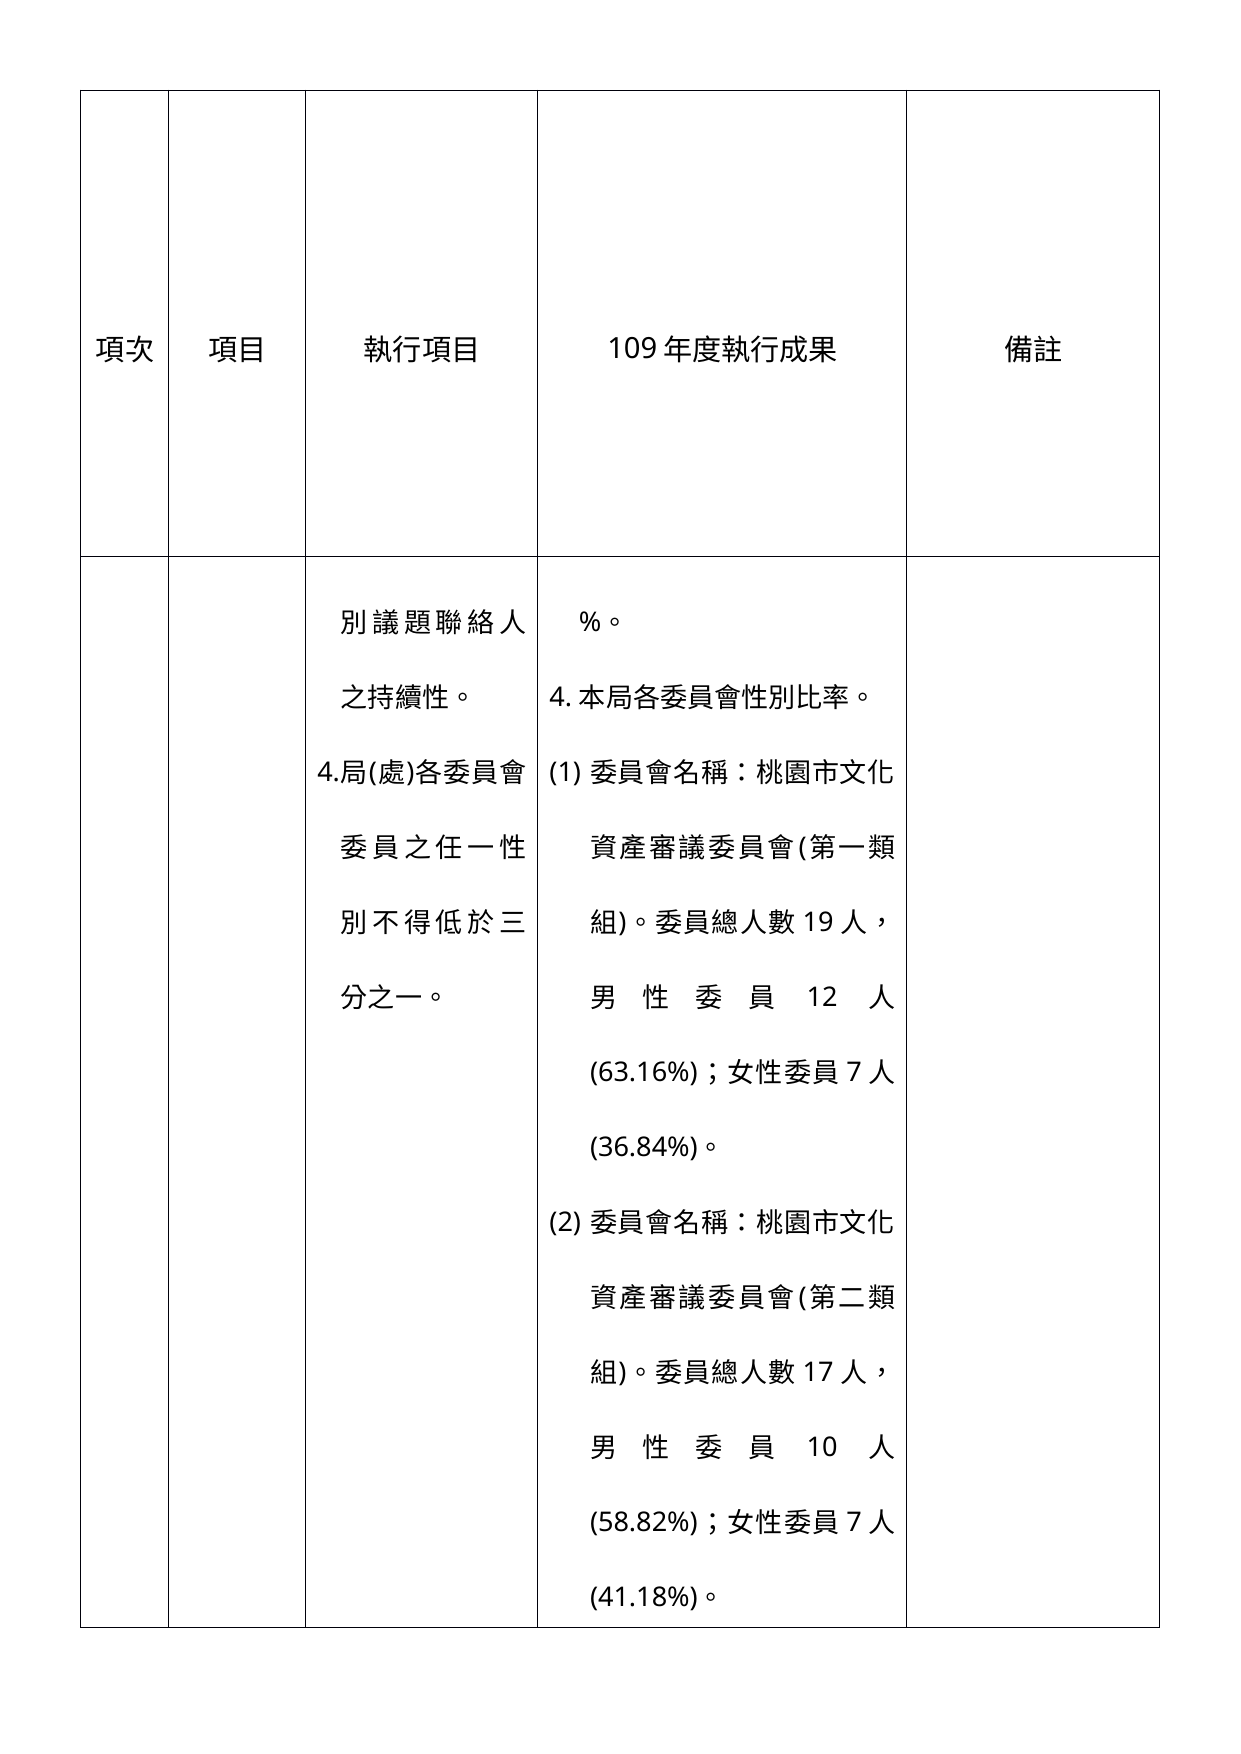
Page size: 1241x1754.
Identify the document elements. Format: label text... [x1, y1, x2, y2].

table_header 項次 [81, 91, 168, 556]
table_cell [81, 557, 168, 1627]
table_cell [907, 557, 1159, 1627]
table_header 項目 [169, 91, 305, 556]
table_cell 本局已於109年4月17日及109年10月30日召開性別平等專責小組會議，本年度共召開2次。 本局性別平等專責小組委員總人數18人，男性委員8人(44.4%)；女性委員10人(55.6%)。 本(109)年性別議題聯絡人：_郭俊麟，擔任期間：1月至9月，穩定度_100_%。 本局各委員會性別比率。 (1) 委員會名稱：桃園市文化資產審議委員會(第一類組)。委員總人數19人，男性委員12人(63.16%)；女性委員7人(36.84%)。 (2) 委員會名稱：桃園市文化資產審議委員會(第二類組)。委員總人數17人，男性委員10人(58.82%)；女性委員7人(41.18%)。 (3) 委員會名稱：桃園市文化資產審議委員會(第三類組)。委員總人數21人，男性委員13人(61.9%)；女性委員8人(38.1%)。 (4) 桃園市考古遺址審議委員會。委員總人數11人，男性委員7人(63.64%)；女性委員4人(36.36%)。 (5) 委員會名稱：桃園市政府藝文設施管理中心性別歧視申訴處理委員會。委員總人數5人，男性委員2人(40%)；女性委員3人(60%)。 (6) 委員會名稱：閩南事務委員會。委員總人數19人、男委員12人(63.16%)、女委員7人(36.84%)。 (7) 委員會名稱：考績暨甄審委員會。委員總人數11人，男性委員6人(54.55%)；女性委員5人(45.45%)。 (8) 委員會名稱：博物館諮詢委員會。委員總人數13人，男性委員6人(46.15%)、女性委員7人(53.85%)。 (9) 委員會名稱：桃園市社區總體營造委員會。本會置委員總人數56人，男性委員39人(69.64%)；女性委員17人(30.36%)。 ※說明： 依據桃園市社區總體營造委員會設置要點規定，本會置委員56人，108年11月前委員人數共39人（男性24人、女性15人），尚有17個名額。為改善性別落差，本局特留意國內學有專精之女性學者，作為增聘委員人選，109年7月已新增10位女性及3位男性擔任本會外聘委員，以達性別平衡。 (10) 委員會名稱：桃園市政府文化局眷村文化諮詢委員會。委員總人數13人，男性委員5人(38.46%)；女性委員8人(61.54%)。 (11) 委員會名稱：典藏審議委員會。委員總人數48人，男性委員31人(64.58%)；女性委員17人(35.42%)。 [538, 557, 906, 1627]
table_header 備註 [907, 91, 1159, 556]
table_cell [169, 557, 305, 1627]
table_header 109年度執行成果 [538, 91, 906, 556]
table_header 執行項目 [306, 91, 537, 556]
table_cell 性別平等專責小組成立時間及會議召開情形。 性別平等專責小組委員任一性別不得低於三分之一。 為推動該局(處)性別業務，需穩定各局處性別議題聯絡人之持續性。 局(處)各委員會委員之任一性別不得低於三分之一。 [306, 557, 537, 1627]
